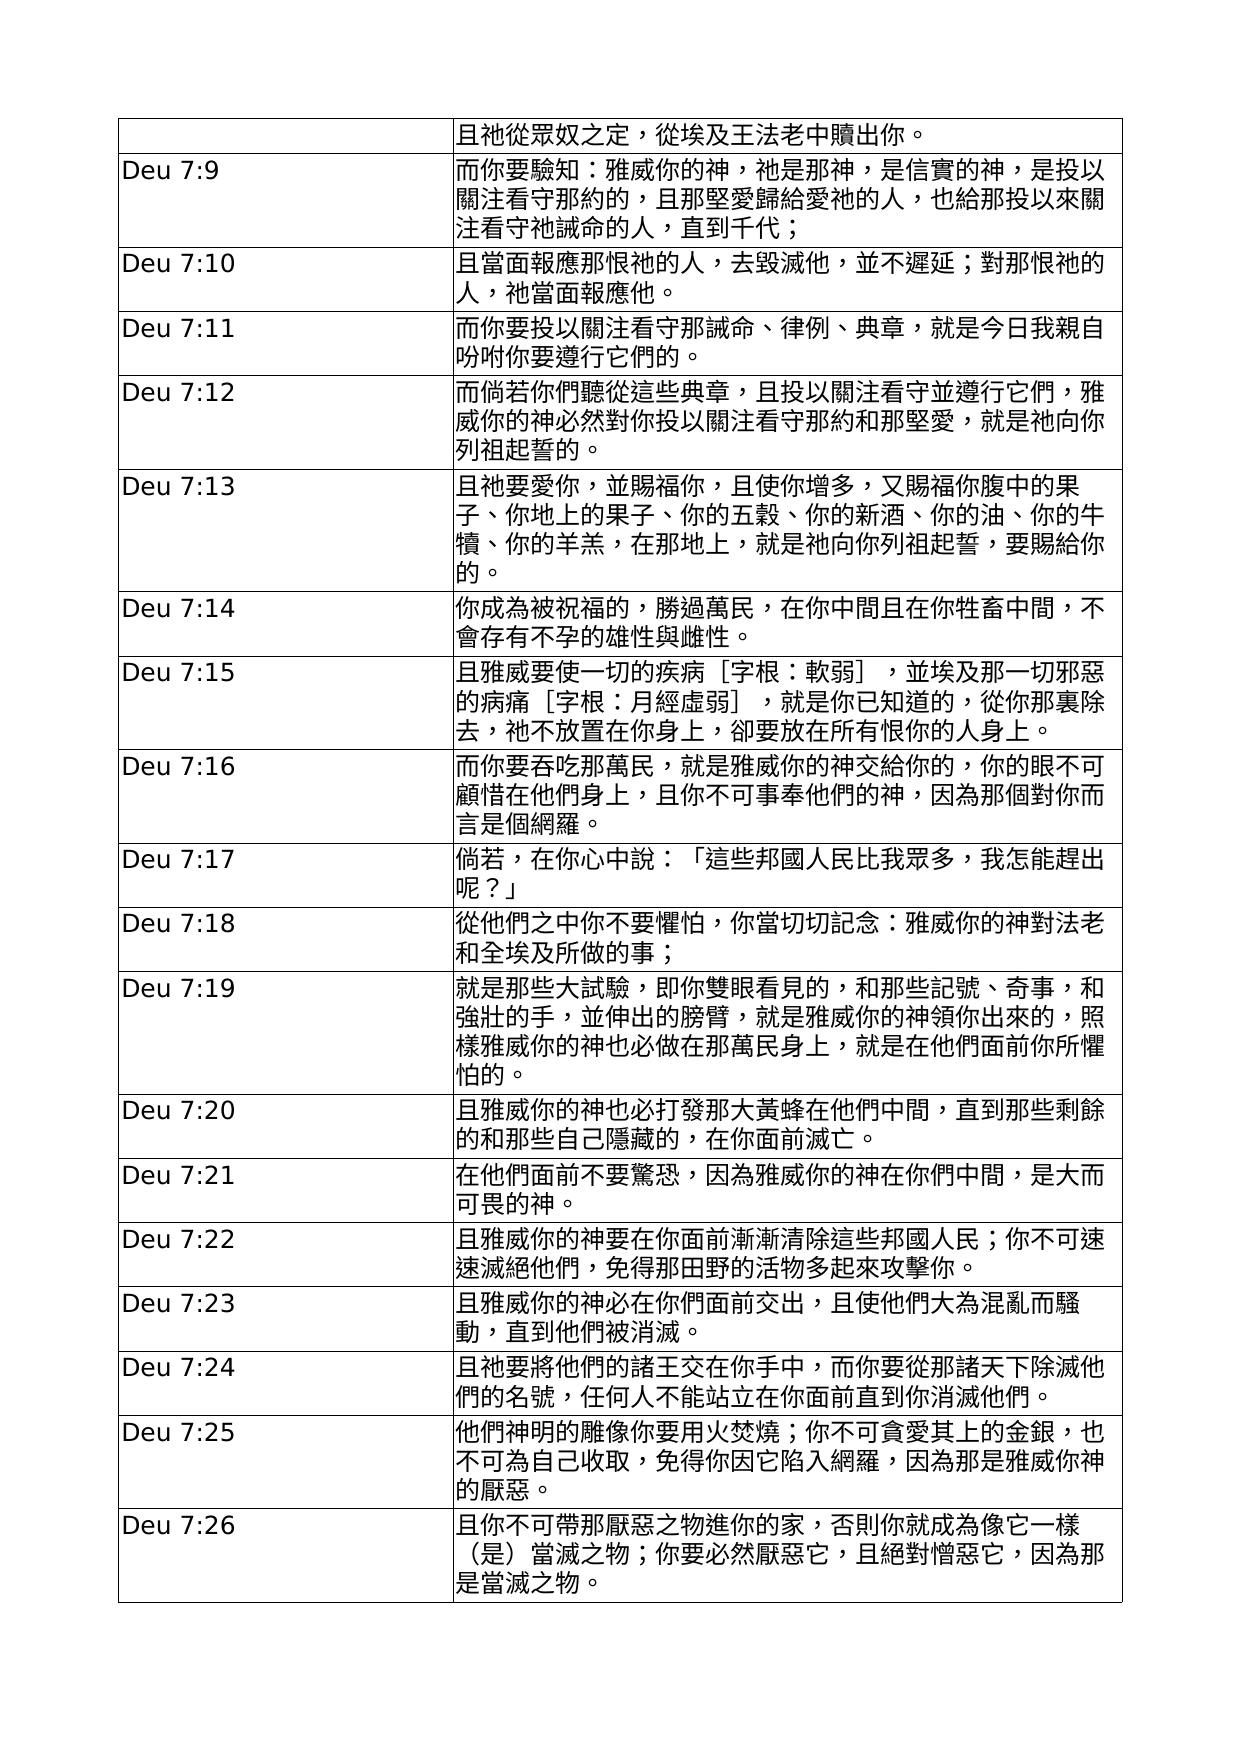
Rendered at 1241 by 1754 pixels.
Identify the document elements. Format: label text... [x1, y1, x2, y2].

table_cell Deu 7:12 [119, 376, 453, 469]
table_cell 且祂要將他們的諸王交在你手中，而你要從那諸天下除滅他們的名號，任何人不能站立在你面前直到你消滅他們。 [454, 1352, 1122, 1415]
table_cell 你成為被祝福的，勝過萬民，在你中間且在你牲畜中間，不會存有不孕的雄性與雌性。 [454, 592, 1122, 656]
table_cell 而倘若你們聽從這些典章，且投以關注看守並遵行它們，雅威你的神必然對你投以關注看守那約和那堅愛，就是祂向你列祖起誓的。 [454, 376, 1122, 469]
table_cell Deu 7:14 [119, 592, 453, 656]
table_cell Deu 7:20 [119, 1095, 453, 1158]
table_cell 且祂從眾奴之定，從埃及王法老中贖出你。 [454, 119, 1122, 153]
table_cell Deu 7:16 [119, 750, 453, 842]
table_cell Deu 7:15 [119, 657, 453, 749]
table_cell [119, 119, 453, 153]
table_cell 且當面報應那恨祂的人，去毀滅他，並不遲延；對那恨祂的人，祂當面報應他。 [454, 248, 1122, 311]
table_cell 而你要投以關注看守那誡命、律例、典章，就是今日我親自吩咐你要遵行它們的。 [454, 312, 1122, 375]
table_cell Deu 7:13 [119, 470, 453, 591]
table_cell 從他們之中你不要懼怕，你當切切記念：雅威你的神對法老和全埃及所做的事； [454, 908, 1122, 971]
table_cell 在他們面前不要驚恐，因為雅威你的神在你們中間，是大而可畏的神。 [454, 1159, 1122, 1222]
table_cell 且你不可帶那厭惡之物進你的家，否則你就成為像它一樣（是）當滅之物；你要必然厭惡它，且絕對憎惡它，因為那是當滅之物。 [454, 1509, 1122, 1602]
table_cell 他們神明的雕像你要用火焚燒；你不可貪愛其上的金銀，也不可為自己收取，免得你因它陷入網羅，因為那是雅威你神的厭惡。 [454, 1416, 1122, 1508]
table_cell 且雅威你的神也必打發那大黃蜂在他們中間，直到那些剩餘的和那些自己隱藏的，在你面前滅亡。 [454, 1095, 1122, 1158]
table_cell Deu 7:26 [119, 1509, 453, 1602]
table_cell 而你要吞吃那萬民，就是雅威你的神交給你的，你的眼不可顧惜在他們身上，且你不可事奉他們的神，因為那個對你而言是個網羅。 [454, 750, 1122, 842]
table_cell Deu 7:24 [119, 1352, 453, 1415]
table_cell Deu 7:10 [119, 248, 453, 311]
table_cell Deu 7:23 [119, 1287, 453, 1351]
table_cell 而你要驗知：雅威你的神，祂是那神，是信實的神，是投以關注看守那約的，且那堅愛歸給愛祂的人，也給那投以來關注看守祂誡命的人，直到千代； [454, 154, 1122, 247]
table_cell Deu 7:11 [119, 312, 453, 375]
table_cell 且雅威要使一切的疾病［字根：軟弱］，並埃及那一切邪惡的病痛［字根：月經虛弱］，就是你已知道的，從你那裏除去，祂不放置在你身上，卻要放在所有恨你的人身上。 [454, 657, 1122, 749]
table_cell 且祂要愛你，並賜福你，且使你增多，又賜福你腹中的果子、你地上的果子、你的五穀、你的新酒、你的油、你的牛犢、你的羊羔，在那地上，就是祂向你列祖起誓，要賜給你的。 [454, 470, 1122, 591]
table_cell Deu 7:22 [119, 1223, 453, 1286]
table_cell 就是那些大試驗，即你雙眼看見的，和那些記號、奇事，和強壯的手，並伸出的膀臂，就是雅威你的神領你出來的，照樣雅威你的神也必做在那萬民身上，就是在他們面前你所懼怕的。 [454, 972, 1122, 1093]
table_cell Deu 7:18 [119, 908, 453, 971]
table_cell 且雅威你的神要在你面前漸漸清除這些邦國人民；你不可速速滅絕他們，免得那田野的活物多起來攻擊你。 [454, 1223, 1122, 1286]
table_cell Deu 7:25 [119, 1416, 453, 1508]
table_cell Deu 7:19 [119, 972, 453, 1093]
table_cell Deu 7:9 [119, 154, 453, 247]
table_cell Deu 7:17 [119, 844, 453, 907]
table_cell 且雅威你的神必在你們面前交出，且使他們大為混亂而騷動，直到他們被消滅。 [454, 1287, 1122, 1351]
table_cell Deu 7:21 [119, 1159, 453, 1222]
table_cell 倘若，在你心中說：「這些邦國人民比我眾多，我怎能趕出呢？」 [454, 844, 1122, 907]
